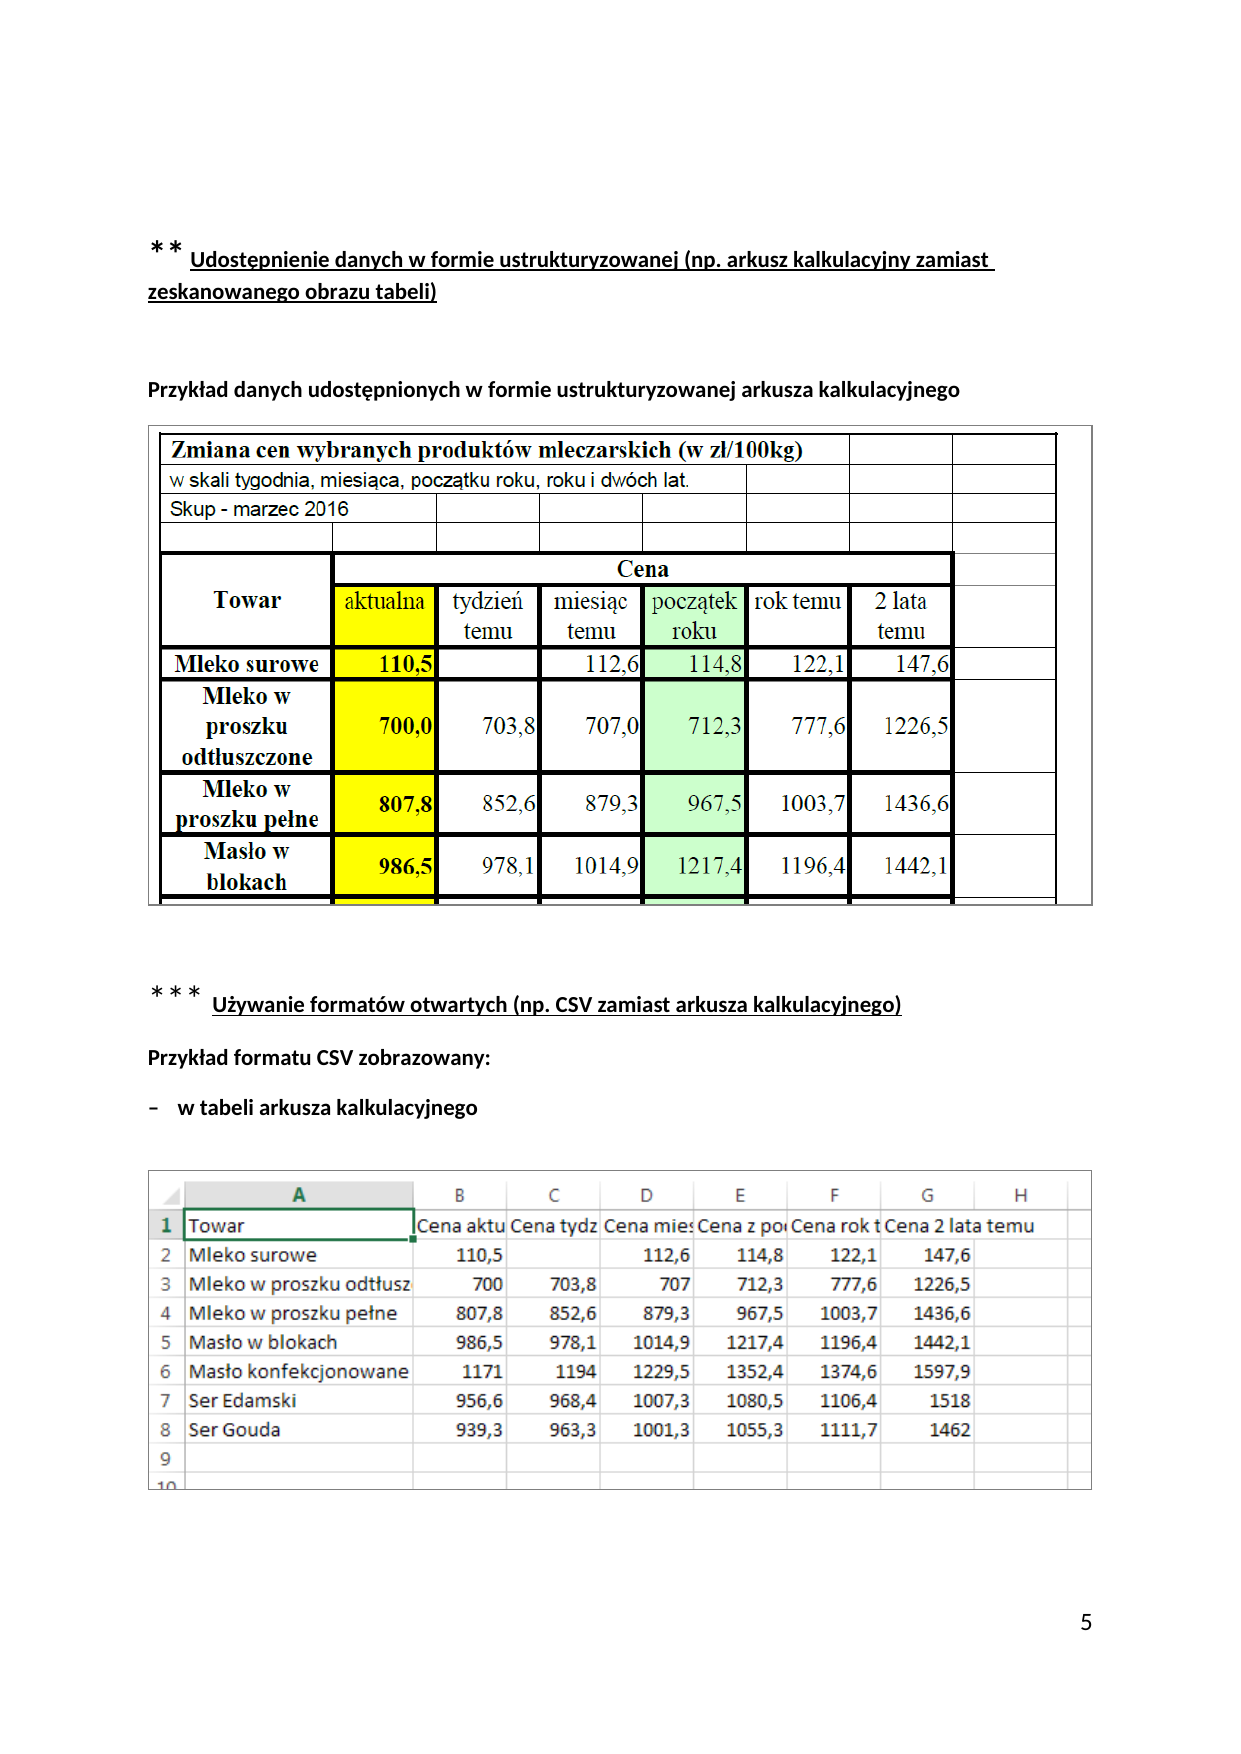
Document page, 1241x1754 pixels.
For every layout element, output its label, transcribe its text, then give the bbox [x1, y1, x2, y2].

text Przykład danych udostępnionych w formie ustrukturyzowanej arkusza kalkulacyjnego [148, 376, 1093, 403]
text Przykład formatu CSV zobrazowany: [148, 1043, 1093, 1071]
text ** Udostępnienie danych w formie ustrukturyzowanej (np. arkusz kalkulacyjny zamiast zeskanowanego obrazu tabeli) [148, 231, 1093, 305]
text – w tabeli arkusza kalkulacyjnego [148, 1093, 1093, 1149]
text *** Używanie formatów otwartych (np. CSV zamiast arkusza kalkulacyjnego) [148, 976, 1093, 1022]
